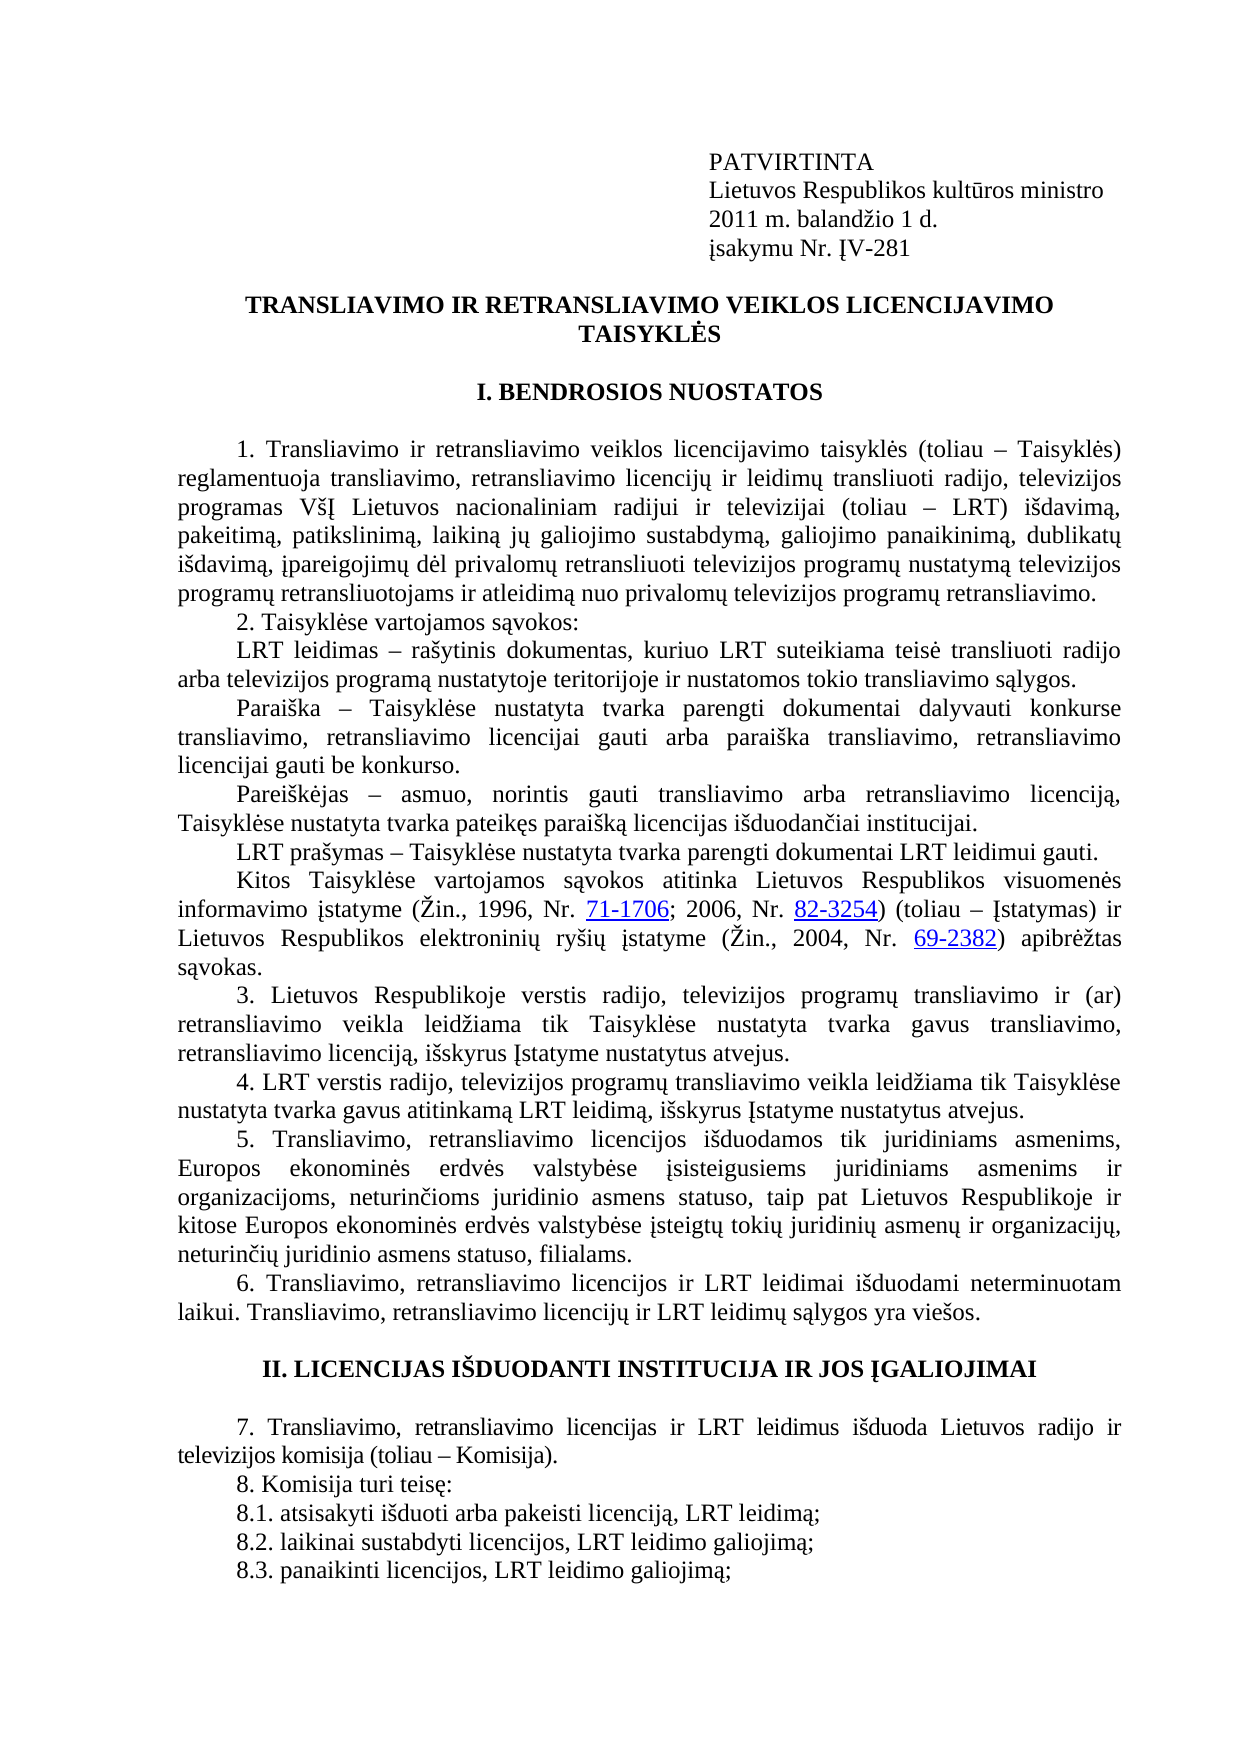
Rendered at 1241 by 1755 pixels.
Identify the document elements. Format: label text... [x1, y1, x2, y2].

text TRANSLIAVIMO IR RETRANSLIAVIMO VEIKLOS LICENCIJAVIMO TAISYKLĖS [177, 291, 1122, 348]
text Pareiškėjas – asmuo, norintis gauti transliavimo arba retransliavimo licenciją, Taisyklėse nustatyta tvarka pateikęs paraišką licencijas išduodančiai institucijai. [177, 779, 1122, 837]
text 1. Transliavimo ir retransliavimo veiklos licencijavimo taisyklės (toliau – Taisyklės) reglamentuoja transliavimo, retransliavimo licencijų ir leidimų transliuoti radijo, televizijos programas VšĮ Lietuvos nacionaliniam radijui ir televizijai (toliau – LRT) išdavimą, pakeitimą, patikslinimą, laikiną jų galiojimo sustabdymą, galiojimo panaikinimą, dublikatų išdavimą, įpareigojimų dėl privalomų retransliuoti televizijos programų nustatymą televizijos programų retransliuotojams ir atleidimą nuo privalomų televizijos programų retransliavimo. [177, 434, 1122, 607]
text įsakymu Nr. ĮV-281 [177, 233, 1122, 262]
text 4. LRT verstis radijo, televizijos programų transliavimo veikla leidžiama tik Taisyklėse nustatyta tvarka gavus atitinkamą LRT leidimą, išskyrus Įstatyme nustatytus atvejus. [177, 1067, 1122, 1124]
text 6. Transliavimo, retransliavimo licencijos ir LRT leidimai išduodami neterminuotam laikui. Transliavimo, retransliavimo licencijų ir LRT leidimų sąlygos yra viešos. [177, 1268, 1122, 1326]
text 2. Taisyklėse vartojamos sąvokos: [177, 607, 1122, 636]
text 7. Transliavimo, retransliavimo licencijas ir LRT leidimus išduoda Lietuvos radijo ir televizijos komisija (toliau – Komisija). [177, 1412, 1122, 1469]
text 8.2. laikinai sustabdyti licencijos, LRT leidimo galiojimą; [177, 1527, 1122, 1556]
text Paraiška – Taisyklėse nustatyta tvarka parengti dokumentai dalyvauti konkurse transliavimo, retransliavimo licencijai gauti arba paraiška transliavimo, retransliavimo licencijai gauti be konkurso. [177, 693, 1122, 779]
text 8. Komisija turi teisę: [177, 1469, 1122, 1498]
text 3. Lietuvos Respublikoje verstis radijo, televizijos programų transliavimo ir (ar) retransliavimo veikla leidžiama tik Taisyklėse nustatyta tvarka gavus transliavimo, retransliavimo licenciją, išskyrus Įstatyme nustatytus atvejus. [177, 981, 1122, 1067]
text 5. Transliavimo, retransliavimo licencijos išduodamos tik juridiniams asmenims, Europos ekonominės erdvės valstybėse įsisteigusiems juridiniams asmenims ir organizacijoms, neturinčioms juridinio asmens statuso, taip pat Lietuvos Respublikoje ir kitose Europos ekonominės erdvės valstybėse įsteigtų tokių juridinių asmenų ir organizacijų, neturinčių juridinio asmens statuso, filialams. [177, 1124, 1122, 1268]
text LRT leidimas – rašytinis dokumentas, kuriuo LRT suteikiama teisė transliuoti radijo arba televizijos programą nustatytoje teritorijoje ir nustatomos tokio transliavimo sąlygos. [177, 636, 1122, 693]
text 2011 m. balandžio 1 d. [177, 204, 1122, 233]
text I. BENDROSIOS NUOSTATOS [177, 377, 1122, 406]
text 8.3. panaikinti licencijos, LRT leidimo galiojimą; [177, 1556, 1122, 1584]
text PATVIRTINTA [177, 147, 1122, 176]
text LRT prašymas – Taisyklėse nustatyta tvarka parengti dokumentai LRT leidimui gauti. [177, 837, 1122, 866]
text Lietuvos Respublikos kultūros ministro [177, 176, 1122, 204]
text Kitos Taisyklėse vartojamos sąvokos atitinka Lietuvos Respublikos visuomenės informavimo įstatyme (Žin., 1996, Nr. 71-1706; 2006, Nr. 82-3254) (toliau – Įstatymas) ir Lietuvos Respublikos elektroninių ryšių įstatyme (Žin., 2004, Nr. 69-2382) apibrėžtas sąvokas. [177, 866, 1122, 981]
text II. LICENCIJas IŠDUODANti INSTITUCIJa ir jos įgaliojimai [177, 1354, 1122, 1383]
text 8.1. atsisakyti išduoti arba pakeisti licenciją, LRT leidimą; [177, 1498, 1122, 1527]
